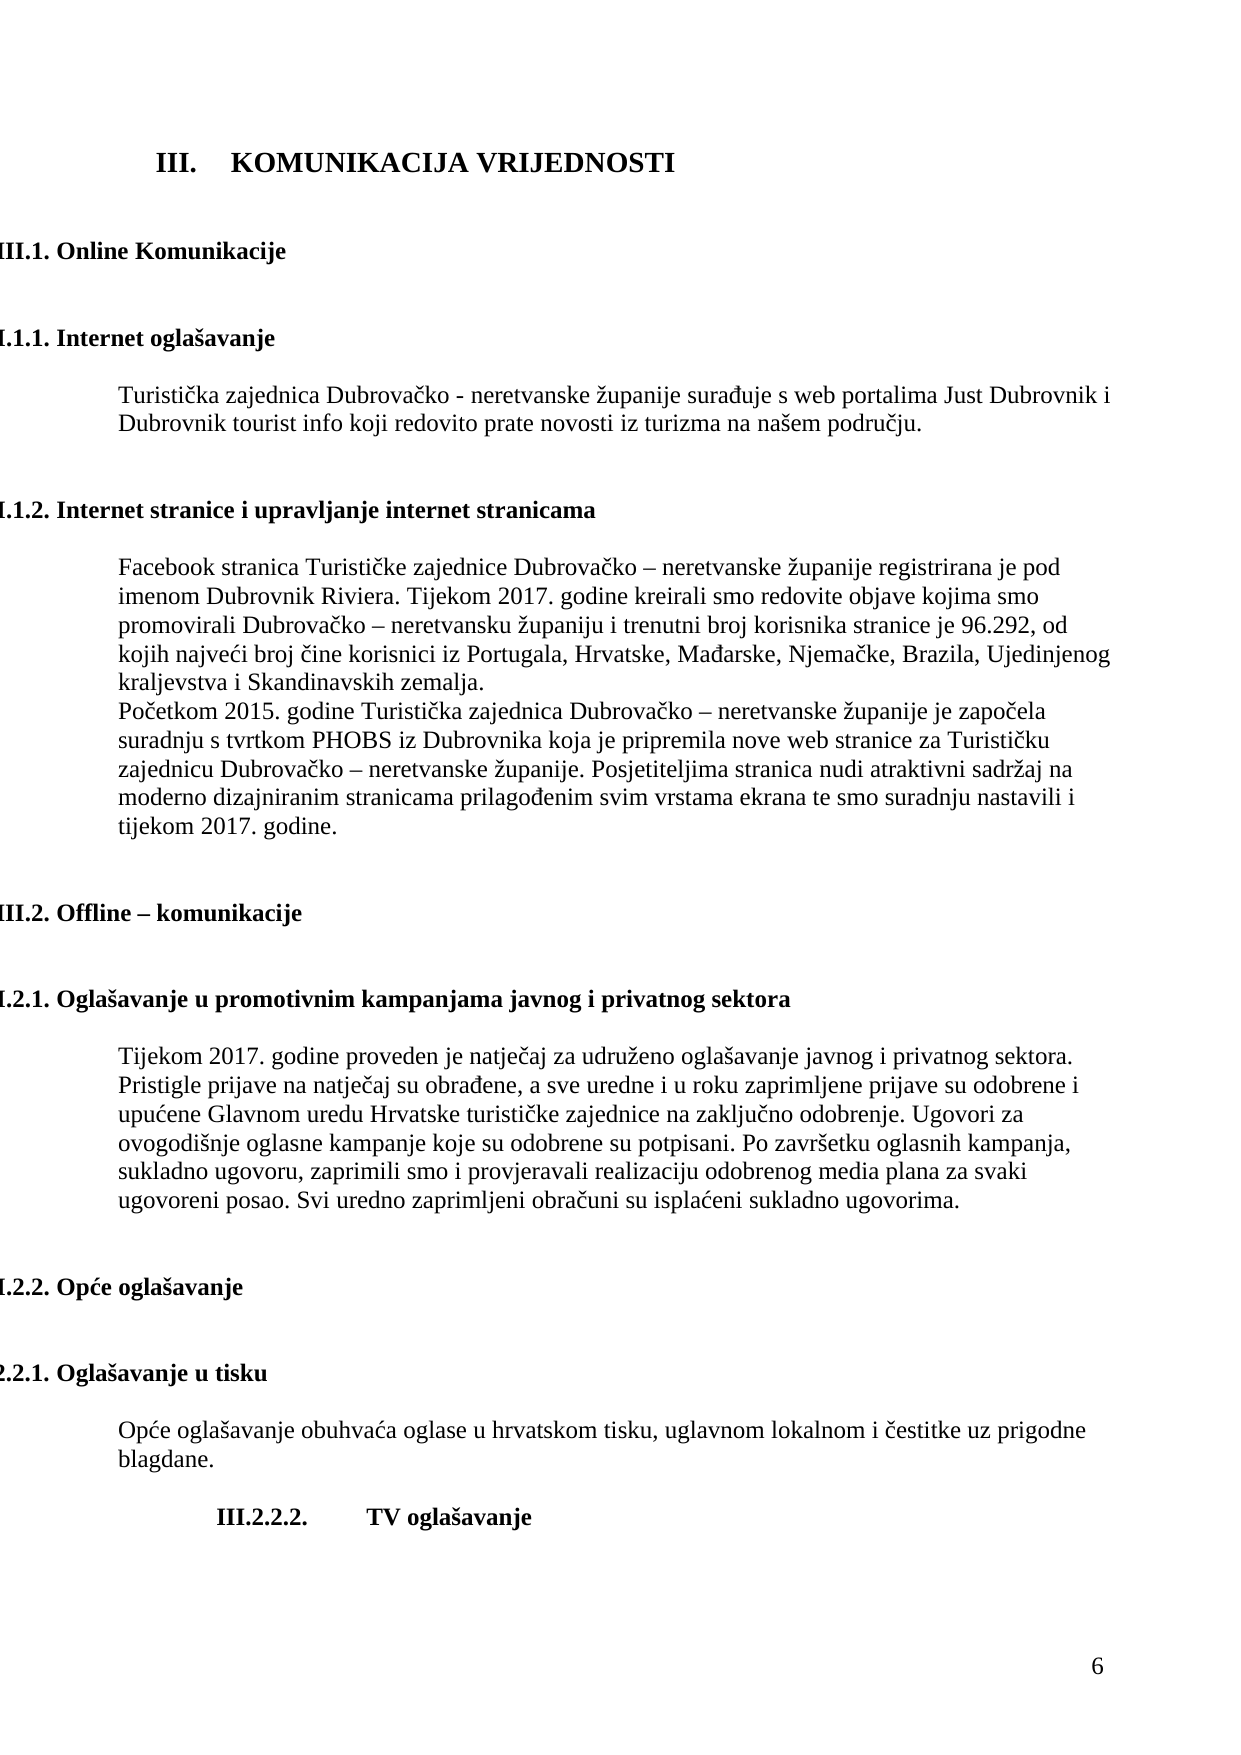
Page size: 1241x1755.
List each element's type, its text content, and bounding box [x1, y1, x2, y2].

text Tijekom 2017. godine proveden je natječaj za udruženo oglašavanje javnog i privatnog sektora. Pristigle prijave na natječaj su obrađene, a sve uredne i u roku zaprimljene prijave su odobrene i upućene Glavnom uredu Hrvatske turističke zajednice na zaključno odobrenje. Ugovori za ovogodišnje oglasne kampanje koje su odobrene su potpisani. Po završetku oglasnih kampanja, sukladno ugovoru, zaprimili smo i provjeravali realizaciju odobrenog media plana za svaki ugovoreni posao. Svi uredno zaprimljeni obračuni su isplaćeni sukladno ugovorima. [118, 1041, 1082, 1214]
list Opće oglašavanje [0, 1272, 1199, 1301]
list Online Komunikacije [0, 236, 1199, 265]
text Facebook stranica Turističke zajednice Dubrovačko – neretvanske županije registrirana je pod imenom Dubrovnik Riviera. Tijekom 2017. godine kreirali smo redovite objave kojima smo promovirali Dubrovačko – neretvansku županiju i trenutni broj korisnika stranice je 96.292, od kojih najveći broj čine korisnici iz Portugala, Hrvatske, Mađarske, Njemačke, Brazila, Ujedinjenog kraljevstva i Skandinavskih zemalja. [118, 552, 1113, 696]
list TV oglašavanje [216, 1502, 1199, 1531]
list Oglašavanje u promotivnim kampanjama javnog i privatnog sektora [0, 984, 1199, 1013]
text Opće oglašavanje obuhvaća oglase u hrvatskom tisku, uglavnom lokalnom i čestitke uz prigodne blagdane. [118, 1415, 1088, 1473]
text Turistička zajednica Dubrovačko - neretvanske županije surađuje s web portalima Just Dubrovnik i Dubrovnik tourist info koji redovito prate novosti iz turizma na našem području. [118, 380, 1199, 437]
list KOMUNIKACIJA VRIJEDNOSTI [155, 146, 1199, 179]
text Početkom 2015. godine Turistička zajednica Dubrovačko – neretvanske županije je započela suradnju s tvrtkom PHOBS iz Dubrovnika koja je pripremila nove web stranice za Turističku zajednicu Dubrovačko – neretvanske županije. Posjetiteljima stranica nudi atraktivni sadržaj na moderno dizajniranim stranicama prilagođenim svim vrstama ekrana te smo suradnju nastavili i tijekom 2017. godine. [118, 696, 1122, 840]
list Internet stranice i upravljanje internet stranicama [0, 495, 1199, 524]
list Internet oglašavanje [0, 323, 1199, 352]
list Oglašavanje u tisku [0, 1358, 1199, 1387]
list Offline – komunikacije [0, 898, 1199, 927]
